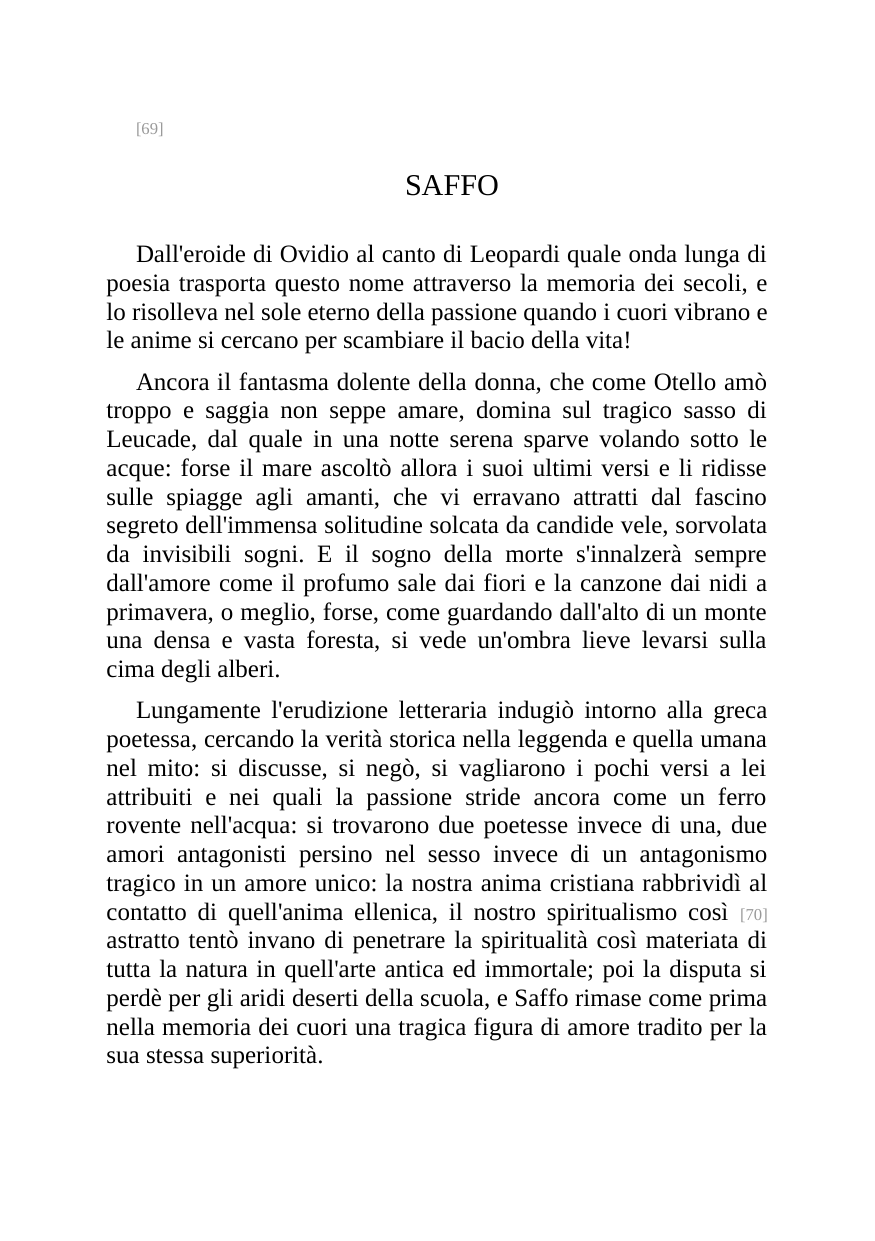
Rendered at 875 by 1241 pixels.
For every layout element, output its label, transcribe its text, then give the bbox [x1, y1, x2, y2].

text Dall'eroide di Ovidio al canto di Leopardi quale onda lunga di poesia trasporta questo nome attraverso la memoria dei secoli, e lo risolleva nel sole eterno della passione quando i cuori vibrano e le anime si cercano per scambiare il bacio della vita! [106, 239, 768, 354]
text [69] [164, 119, 768, 138]
text Lungamente l'erudizione letteraria indugiò intorno alla greca poetessa, cercando la verità storica nella leggenda e quella umana nel mito: si discusse, si negò, si vagliarono i pochi versi a lei attribuiti e nei quali la passione stride ancora come un ferro rovente nell'acqua: si trovarono due poetesse invece di una, due amori antagonisti persino nel sesso invece di un antagonismo tragico in un amore unico: la nostra anima cristiana rabbrividì al contatto di quell'anima ellenica, il nostro spiritualismo così [70] astratto tentò invano di penetrare la spiritualità così materiata di tutta la natura in quell'arte antica ed immortale; poi la disputa si perdè per gli aridi deserti della scuola, e Saffo rimase come prima nella memoria dei cuori una tragica figura di amore tradito per la sua stessa superiorità. [106, 696, 768, 1069]
subtitle SAFFO [106, 167, 768, 202]
text Ancora il fantasma dolente della donna, che come Otello amò troppo e saggia non seppe amare, domina sul tragico sasso di Leucade, dal quale in una notte serena sparve volando sotto le acque: forse il mare ascoltò allora i suoi ultimi versi e li ridisse sulle spiagge agli amanti, che vi erravano attratti dal fascino segreto dell'immensa solitudine solcata da candide vele, sorvolata da invisibili sogni. E il sogno della morte s'innalzerà sempre dall'amore come il profumo sale dai fiori e la canzone dai nidi a primavera, o meglio, forse, come guardando dall'alto di un monte una densa e vasta foresta, si vede un'ombra lieve levarsi sulla cima degli alberi. [106, 367, 768, 683]
text [69] [106, 119, 136, 138]
